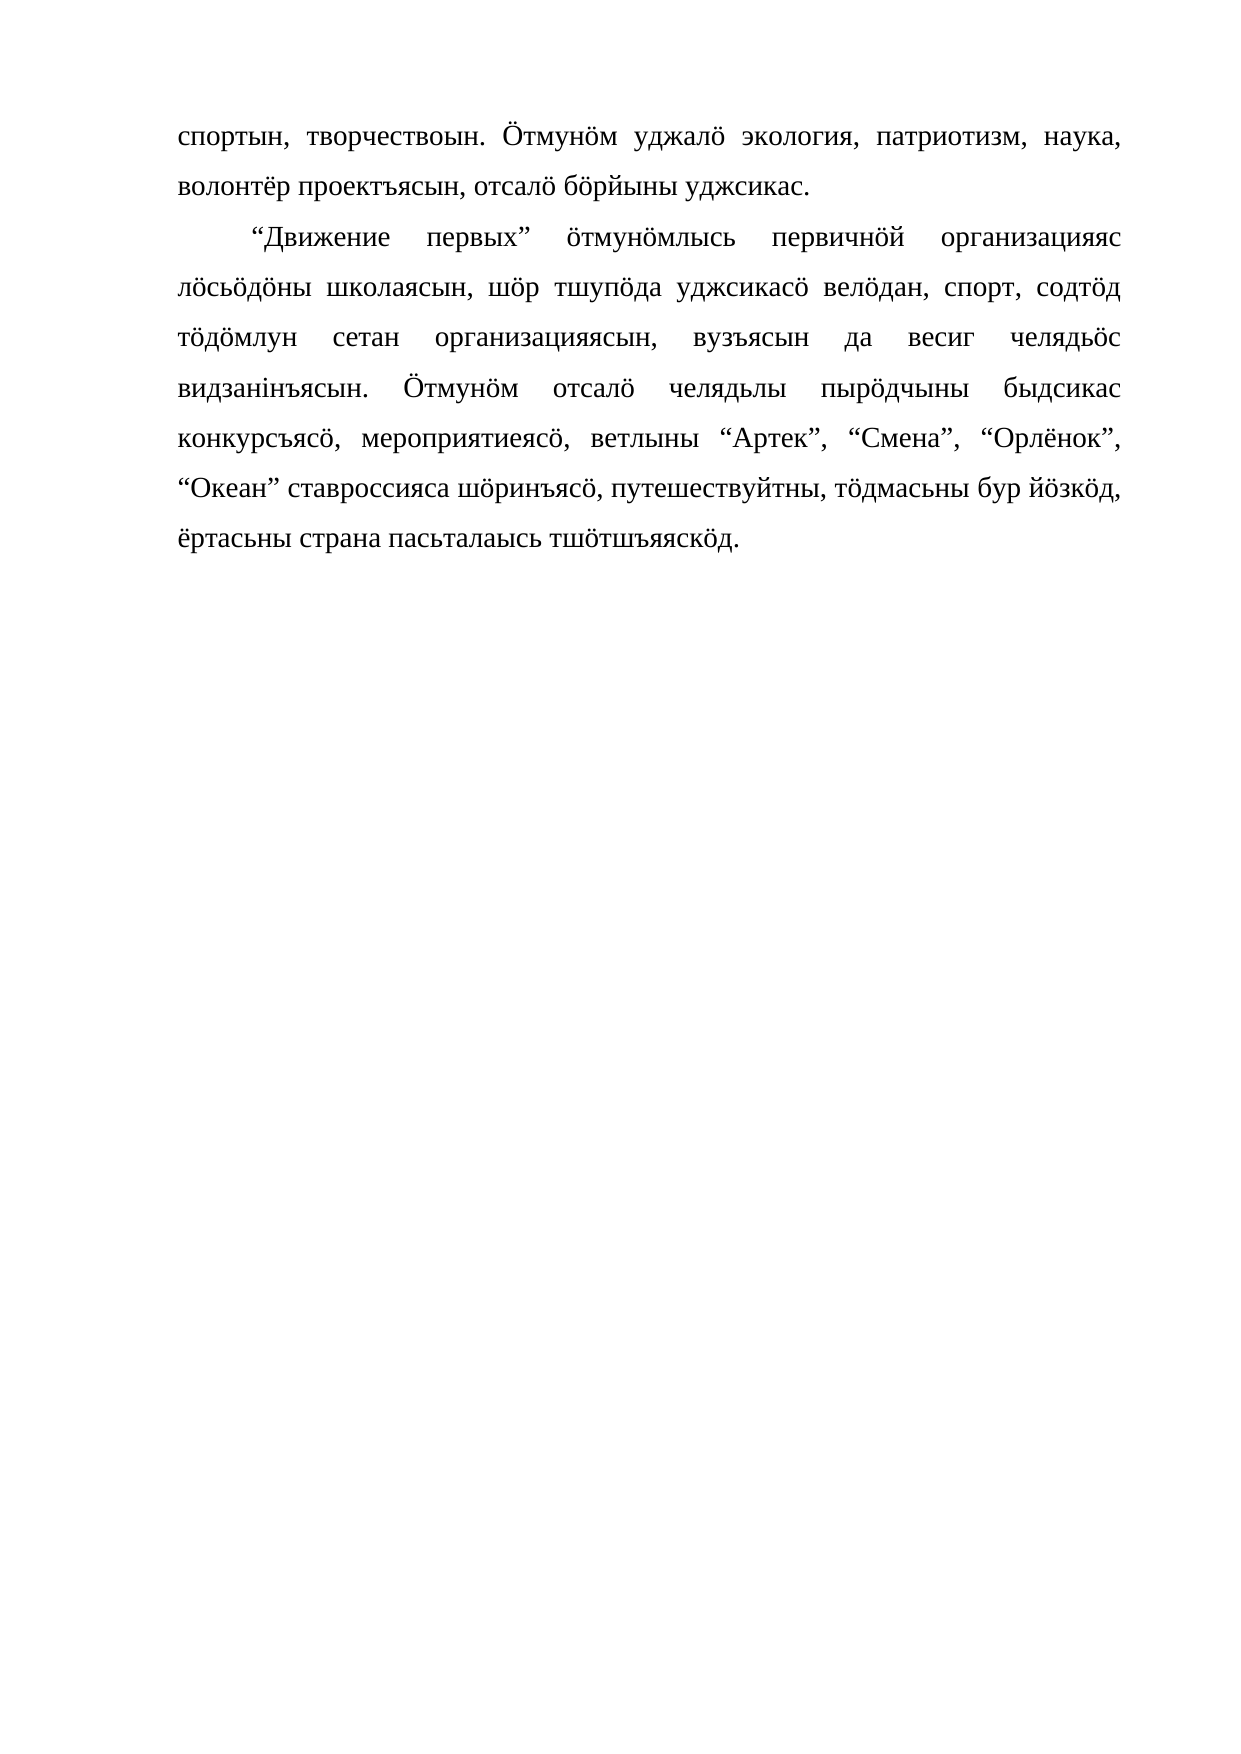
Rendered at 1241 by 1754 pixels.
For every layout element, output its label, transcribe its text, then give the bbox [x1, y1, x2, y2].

text “Движение первых” ӧтмунӧмлысь первичнӧй организацияяс лӧсьӧдӧны школаясын, шӧр тшупӧда уджсикасӧ велӧдан, спорт, содтӧд тӧдӧмлун сетан организацияясын, вузъясын да весиг челядьӧс видзанінъясын. Ӧтмунӧм отсалӧ челядьлы пырӧдчыны быдсикас конкурсъясӧ, мероприятиеясӧ, ветлыны “Артек”, “Смена”, “Орлёнок”, “Океан” ставроссияса шӧринъясӧ, путешествуйтны, тӧдмасьны бур йӧзкӧд, ёртасьны страна пасьталаысь тшӧтшъяяскӧд. [177, 219, 1122, 554]
text спортын, творчествоын. Ӧтмунӧм уджалӧ экология, патриотизм, наука, волонтёр проектъясын, отсалӧ бӧрйыны уджсикас. [177, 118, 1122, 202]
